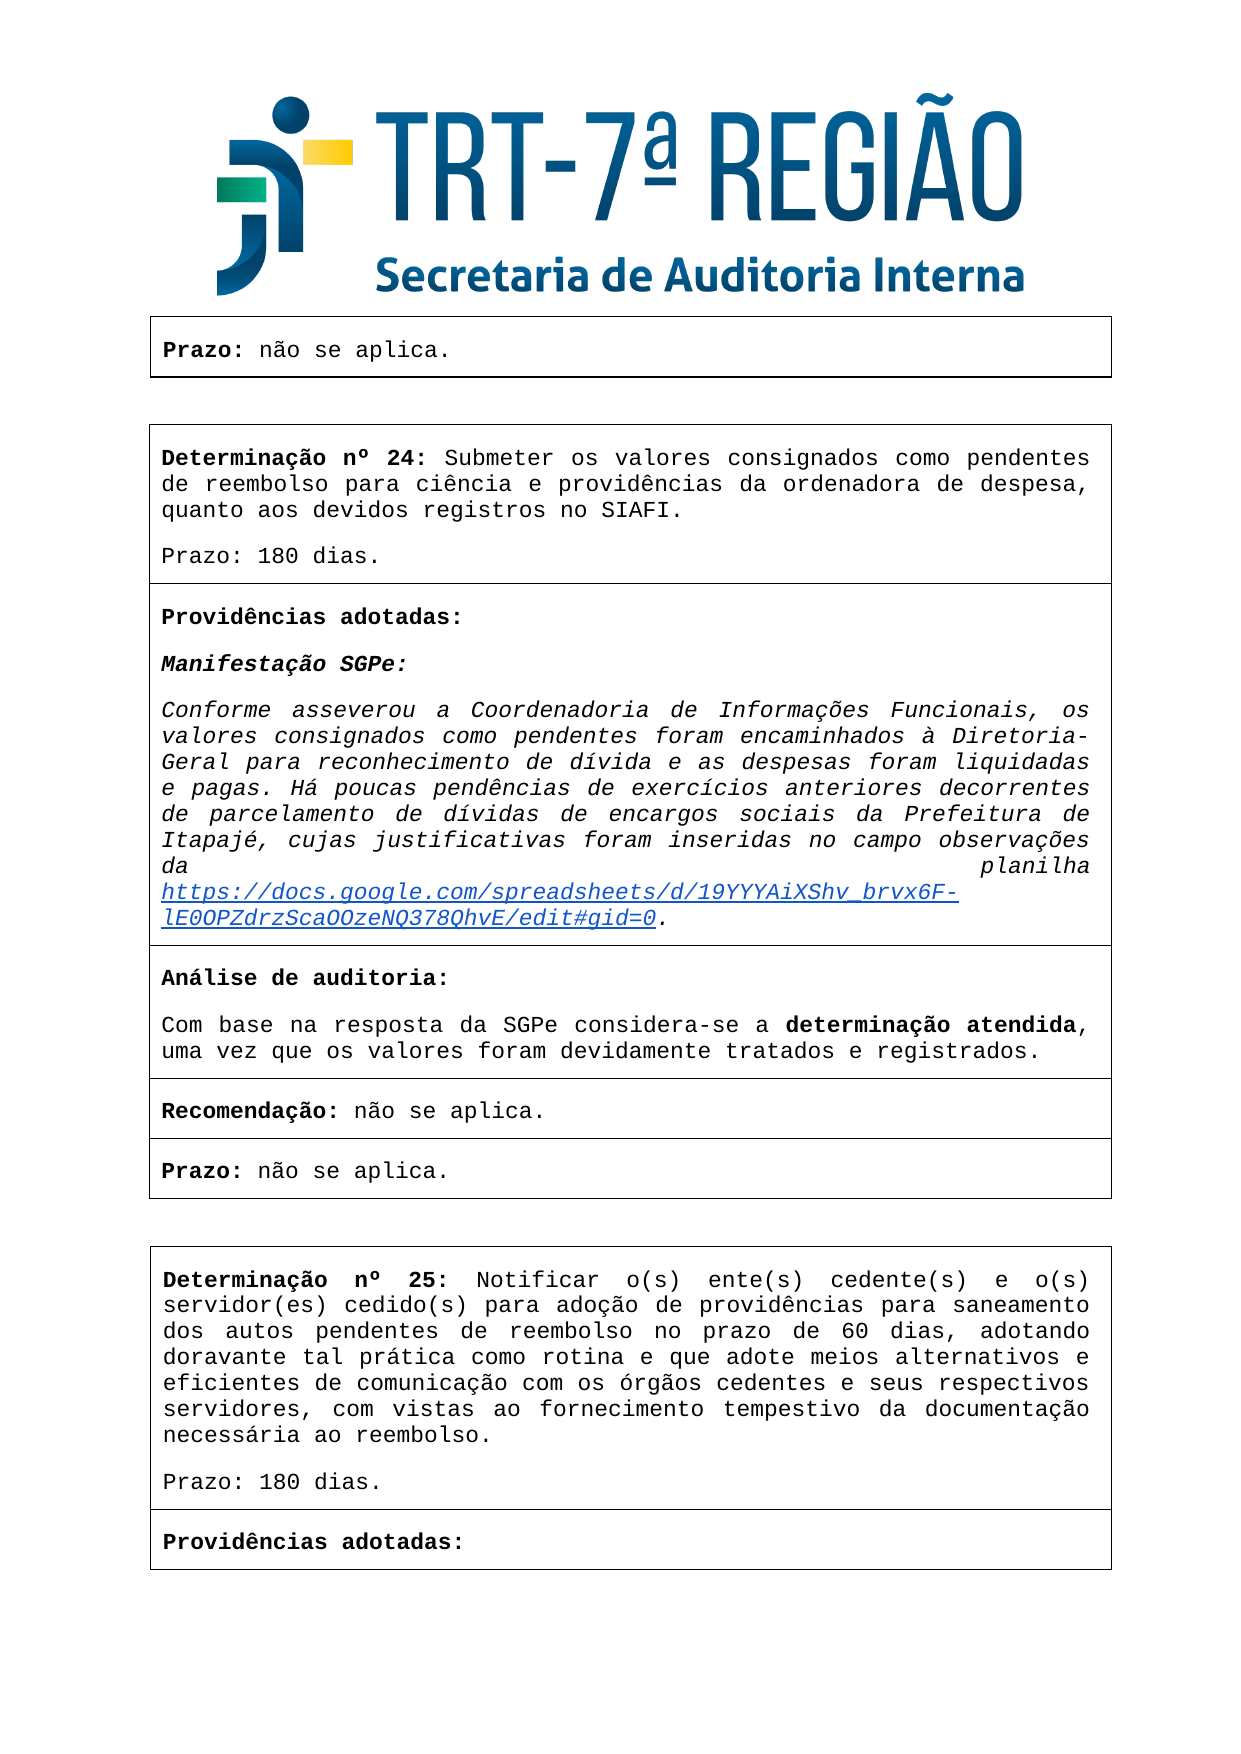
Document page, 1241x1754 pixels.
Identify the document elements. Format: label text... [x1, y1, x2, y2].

table_cell Providências adotadas: Manifestação SGPe: Conforme asseverou a Coordenadoria de Informações Funcionais, os valores consignados como pendentes foram encaminhados à Diretoria-Geral para reconhecimento de dívida e as despesas foram liquidadas e pagas. Há poucas pendências de exercícios anteriores decorrentes de parcelamento de dívidas de encargos sociais da Prefeitura de Itapajé, cujas justificativas foram inseridas no campo observações da planilha https://docs.google.com/spreadsheets/d/19YYYAiXShv_brvx6F-lE0OPZdrzScaOOzeNQ378QhvE/edit#gid=0. [150, 584, 1111, 944]
table_header Determinação nº 25: Notificar o(s) ente(s) cedente(s) e o(s) servidor(es) cedido(s) para adoção de providências para saneamento dos autos pendentes de reembolso no prazo de 60 dias, adotando doravante tal prática como rotina e que adote meios alternativos e eficientes de comunicação com os órgãos cedentes e seus respectivos servidores, com vistas ao fornecimento tempestivo da documentação necessária ao reembolso. Prazo: 180 dias. [151, 1247, 1111, 1509]
table_header Determinação nº 24: Submeter os valores consignados como pendentes de reembolso para ciência e providências da ordenadora de despesa, quanto aos devidos registros no SIAFI. Prazo: 180 dias. [150, 425, 1111, 583]
table_cell Providências adotadas: [151, 1510, 1111, 1569]
table_cell Análise de auditoria: Com base na resposta da SGPe considera-se a determinação atendida, uma vez que os valores foram devidamente tratados e registrados. [150, 946, 1111, 1078]
picture [211, 75, 1029, 316]
table_cell Prazo: não se aplica. [151, 317, 1111, 376]
table_cell Recomendação: não se aplica. [150, 1079, 1111, 1138]
table_cell Prazo: não se aplica. [150, 1139, 1111, 1198]
